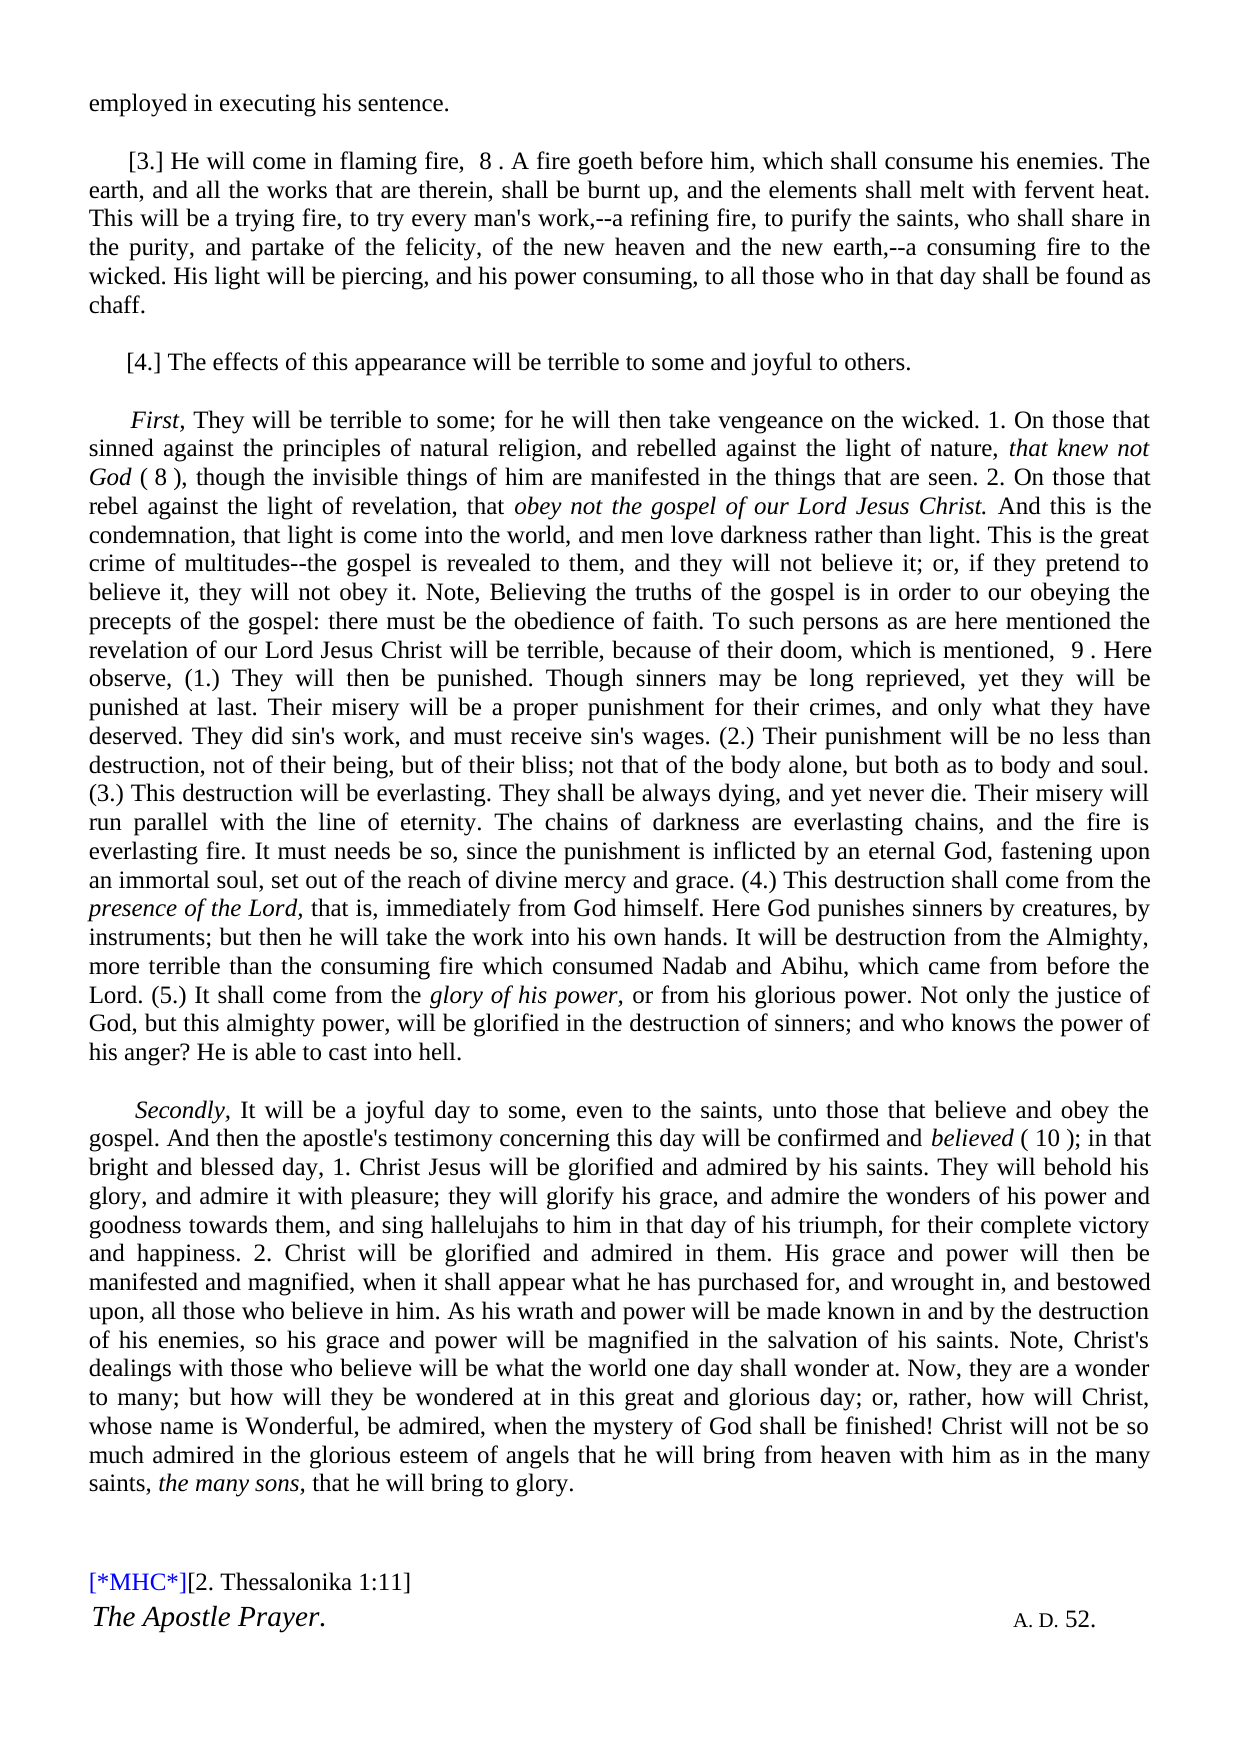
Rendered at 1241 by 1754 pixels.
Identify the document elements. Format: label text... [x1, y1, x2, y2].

text [*MHC*][2. Thessalonika 1:11] [88, 1567, 1152, 1596]
table_header A. D. 52. [818, 1596, 1105, 1635]
table_header [1105, 1596, 1152, 1635]
text employed in executing his sentence. [3.] He will come in flaming fire, 8 . A fire goeth before him, which shall consume his enemies. The earth, and all the works that are therein, shall be burnt up, and the elements shall melt with fervent heat. This will be a trying fire, to try every man's work,--a refining fire, to purify the saints, who shall share in the purity, and partake of the felicity, of the new heaven and the new earth,--a consuming fire to the wicked. His light will be piercing, and his power consuming, to all those who in that day shall be found as chaff. [4.] The effects of this appearance will be terrible to some and joyful to others. First, They will be terrible to some; for he will then take vengeance on the wicked. 1. On those that sinned against the principles of natural religion, and rebelled against the light of nature, that knew not God ( 8 ), though the invisible things of him are manifested in the things that are seen. 2. On those that rebel against the light of revelation, that obey not the gospel of our Lord Jesus Christ. And this is the condemnation, that light is come into the world, and men love darkness rather than light. This is the great crime of multitudes--the gospel is revealed to them, and they will not believe it; or, if they pretend to believe it, they will not obey it. Note, Believing the truths of the gospel is in order to our obeying the precepts of the gospel: there must be the obedience of faith. To such persons as are here mentioned the revelation of our Lord Jesus Christ will be terrible, because of their doom, which is mentioned, 9 . Here observe, (1.) They will then be punished. Though sinners may be long reprieved, yet they will be punished at last. Their misery will be a proper punishment for their crimes, and only what they have deserved. They did sin's work, and must receive sin's wages. (2.) Their punishment will be no less than destruction, not of their being, but of their bliss; not that of the body alone, but both as to body and soul. (3.) This destruction will be everlasting. They shall be always dying, and yet never die. Their misery will run parallel with the line of eternity. The chains of darkness are everlasting chains, and the fire is everlasting fire. It must needs be so, since the punishment is inflicted by an eternal God, fastening upon an immortal soul, set out of the reach of divine mercy and grace. (4.) This destruction shall come from the presence of the Lord, that is, immediately from God himself. Here God punishes sinners by creatures, by instruments; but then he will take the work into his own hands. It will be destruction from the Almighty, more terrible than the consuming fire which consumed Nadab and Abihu, which came from before the Lord. (5.) It shall come from the glory of his power, or from his glorious power. Not only the justice of God, but this almighty power, will be glorified in the destruction of sinners; and who knows the power of his anger? He is able to cast into hell. Secondly, It will be a joyful day to some, even to the saints, unto those that believe and obey the gospel. And then the apostle's testimony concerning this day will be confirmed and believed ( 10 ); in that bright and blessed day, 1. Christ Jesus will be glorified and admired by his saints. They will behold his glory, and admire it with pleasure; they will glorify his grace, and admire the wonders of his power and goodness towards them, and sing hallelujahs to him in that day of his triumph, for their complete victory and happiness. 2. Christ will be glorified and admired in them. His grace and power will then be manifested and magnified, when it shall appear what he has purchased for, and wrought in, and bestowed upon, all those who believe in him. As his wrath and power will be made known in and by the destruction of his enemies, so his grace and power will be magnified in the salvation of his saints. Note, Christ's dealings with those who believe will be what the world one day shall wonder at. Now, they are a wonder to many; but how will they be wondered at in this great and glorious day; or, rather, how will Christ, whose name is Wonderful, be admired, when the mystery of God shall be finished! Christ will not be so much admired in the glorious esteem of angels that he will bring from heaven with him as in the many saints, the many sons, that he will bring to glory. [88, 88, 1152, 1555]
table_header The Apostle Prayer. [89, 1596, 818, 1635]
